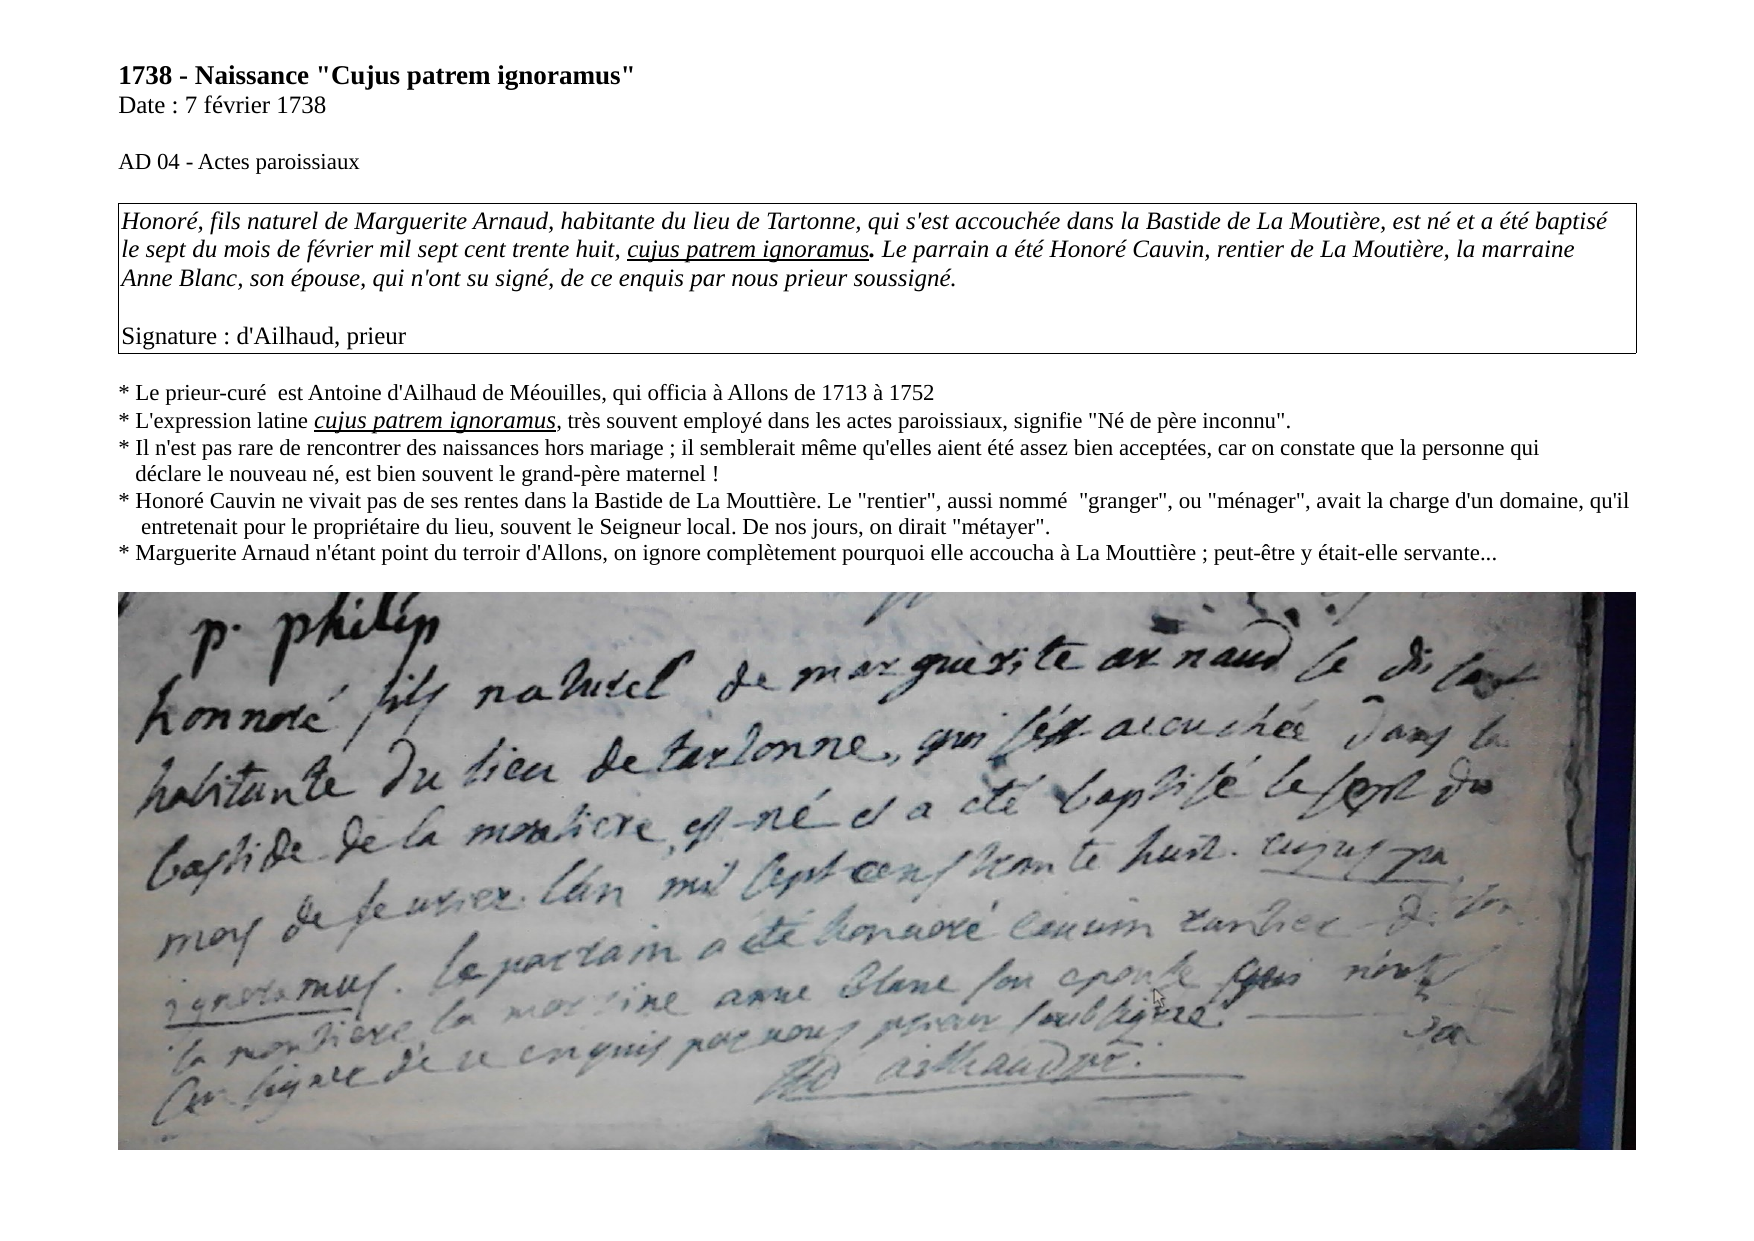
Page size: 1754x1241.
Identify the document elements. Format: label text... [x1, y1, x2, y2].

text * Honoré Cauvin ne vivait pas de ses rentes dans la Bastide de La Mouttière. Le "rentier", aussi nommé "granger", ou "ménager", avait la charge d'un domaine, qu'il [118, 487, 1636, 513]
text * Il n'est pas rare de rencontrer des naissances hors mariage ; il semblerait même qu'elles aient été assez bien acceptées, car on constate que la personne qui [118, 434, 1636, 460]
text Date : 7 février 1738 [118, 90, 1636, 119]
text * L'expression latine cujus patrem ignoramus, très souvent employé dans les actes paroissiaux, signifie "Né de père inconnu". [118, 405, 1636, 434]
picture [118, 592, 1636, 1150]
text 1738 - Naissance "Cujus patrem ignoramus" [118, 59, 1636, 90]
text AD 04 - Actes paroissiaux [118, 148, 1636, 174]
text Honoré, fils naturel de Marguerite Arnaud, habitante du lieu de Tartonne, qui s'est accouchée dans la Bastide de La Moutière, est né et a été baptisé le sept du mois de février mil sept cent trente huit, cujus patrem ignoramus. Le parrain a été Honoré Cauvin, rentier de La Moutière, la marraine Anne Blanc, son épouse, qui n'ont su signé, de ce enquis par nous prieur soussigné. [119, 204, 1636, 292]
text * Marguerite Arnaud n'étant point du terroir d'Allons, on ignore complètement pourquoi elle accoucha à La Mouttière ; peut-être y était-elle servante... [118, 539, 1636, 566]
text déclare le nouveau né, est bien souvent le grand-père maternel ! [118, 460, 1636, 487]
text Signature : d'Ailhaud, prieur [119, 318, 1636, 353]
text entretenait pour le propriétaire du lieu, souvent le Seigneur local. De nos jours, on dirait "métayer". [118, 513, 1636, 539]
text * Le prieur-curé est Antoine d'Ailhaud de Méouilles, qui officia à Allons de 1713 à 1752 [118, 379, 1636, 405]
